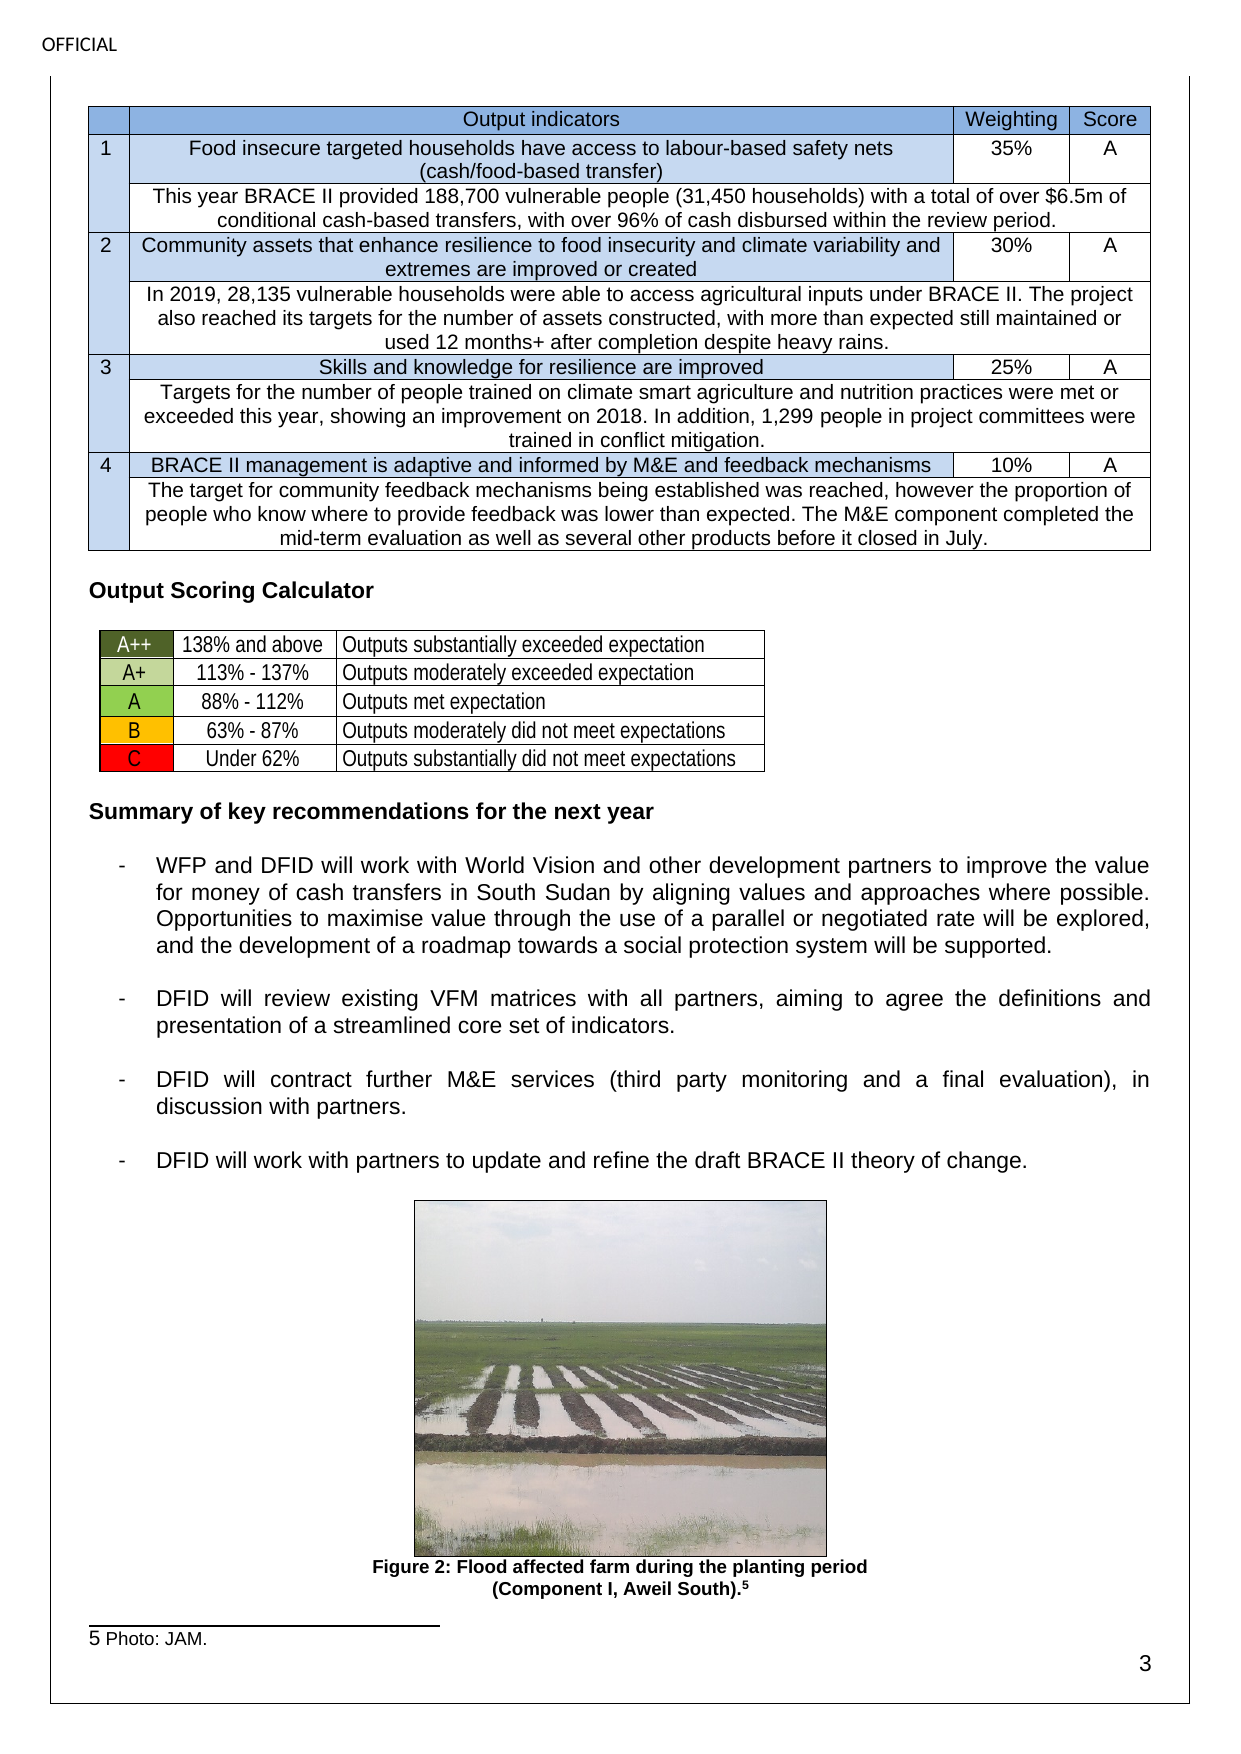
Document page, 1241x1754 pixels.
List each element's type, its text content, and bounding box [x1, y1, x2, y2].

text Photo: JAM. [89, 1626, 1152, 1650]
table_cell 113% - 137% [174, 659, 336, 685]
text (Component I, Aweil South). [89, 1578, 1152, 1599]
table_cell B [101, 717, 173, 743]
table_cell 3 [89, 355, 129, 452]
table_header [89, 107, 129, 134]
table_cell Community assets that enhance resilience to food insecurity and climate variability and extremes are improved or created [130, 233, 953, 281]
table_cell A+ [101, 659, 173, 685]
table_cell Outputs met expectation [337, 686, 764, 716]
table_cell A [101, 686, 173, 716]
table_cell BRACE II management is adaptive and informed by M&E and feedback mechanisms [130, 453, 953, 477]
text Summary of key recommendations for the next year [89, 798, 1152, 824]
table_header Score [1070, 107, 1150, 134]
table_header Output indicators [130, 107, 953, 134]
table_cell 10% [954, 453, 1069, 477]
table_cell A [1070, 453, 1150, 477]
table_cell A [1070, 355, 1150, 379]
table_header A++ [101, 631, 173, 657]
table_header Outputs substantially exceeded expectation [337, 631, 764, 657]
table_cell 4 [89, 453, 129, 550]
table_cell Skills and knowledge for resilience are improved [130, 355, 953, 379]
table_cell Outputs moderately exceeded expectation [337, 659, 764, 685]
table_cell 2 [89, 233, 129, 354]
table_cell The target for community feedback mechanisms being established was reached, however the proportion of people who know where to provide feedback was lower than expected. The M&E component completed the mid-term evaluation as well as several other products before it closed in July. [130, 478, 1150, 550]
list DFID will work with partners to update and refine the draft BRACE II theory of change. [118, 1146, 1152, 1174]
table_cell A [1070, 233, 1150, 281]
table_cell C [101, 745, 173, 771]
table_cell 63% - 87% [174, 717, 336, 743]
list WFP and DFID will work with World Vision and other development partners to improve the value for money of cash transfers in South Sudan by aligning values and approaches where possible. Opportunities to maximise value through the use of a parallel or negotiated rate will be explored, and the development of a roadmap towards a social protection system will be supported. [118, 851, 1152, 958]
table_header Weighting [954, 107, 1069, 134]
table_cell 30% [954, 233, 1069, 281]
table_cell Outputs substantially did not meet expectations [337, 745, 764, 771]
text Figure 2: Flood affected farm during the planting period [89, 1556, 1152, 1578]
table_cell Targets for the number of people trained on climate smart agriculture and nutrition practices were met or exceeded this year, showing an improvement on 2018. In addition, 1,299 people in project committees were trained in conflict mitigation. [130, 380, 1150, 452]
table_cell 88% - 112% [174, 686, 336, 716]
table_cell 1 [89, 135, 129, 232]
table_cell 35% [954, 135, 1069, 183]
table_cell Under 62% [174, 745, 336, 771]
list DFID will contract further M&E services (third party monitoring and a final evaluation), in discussion with partners. [118, 1065, 1152, 1119]
text Output Scoring Calculator [89, 577, 1152, 604]
table_cell Food insecure targeted households have access to labour-based safety nets (cash/food-based transfer) [130, 135, 953, 183]
table_cell In 2019, 28,135 vulnerable households were able to access agricultural inputs under BRACE II. The project also reached its targets for the number of assets constructed, with more than expected still maintained or used 12 months+ after completion despite heavy rains. [130, 282, 1150, 354]
list DFID will review existing VFM matrices with all partners, aiming to agree the definitions and presentation of a streamlined core set of indicators. [118, 984, 1152, 1039]
table_cell Outputs moderately did not meet expectations [337, 717, 764, 743]
table_cell A [1070, 135, 1150, 183]
table_header 138% and above [174, 631, 336, 657]
table_cell 25% [954, 355, 1069, 379]
table_cell This year BRACE II provided 188,700 vulnerable people (31,450 households) with a total of over $6.5m of conditional cash-based transfers, with over 96% of cash disbursed within the review period. [130, 184, 1150, 232]
